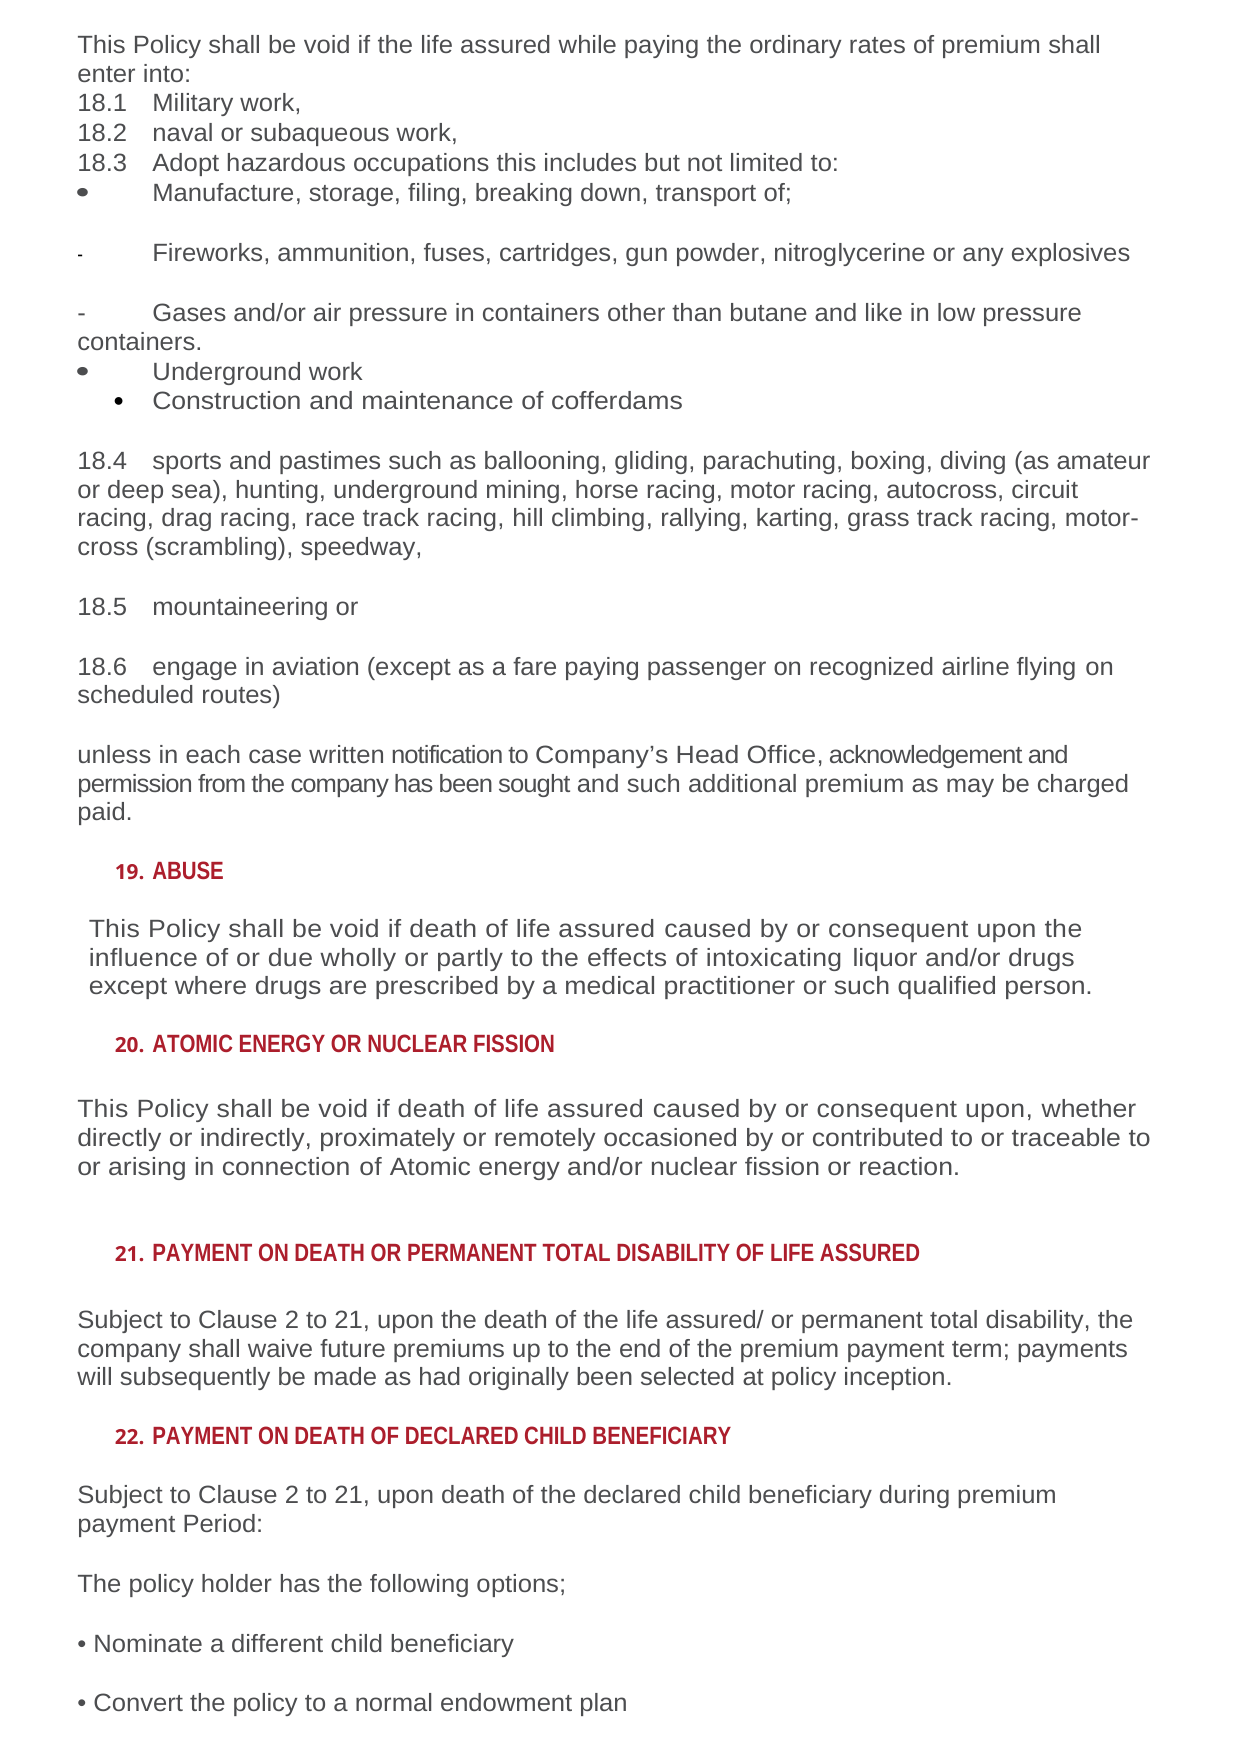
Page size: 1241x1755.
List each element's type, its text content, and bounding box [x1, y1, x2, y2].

list Gases and/or air pressure in containers other than butane and like in low pressure containers. [77, 298, 1152, 355]
text 18.1 Military work, [77, 88, 1152, 117]
list Fireworks, ammunition, fuses, cartridges, gun powder, nitroglycerine or any explosives [77, 238, 1152, 267]
text Subject to Clause 2 to 21, upon the death of the life assured/ or permanent total disability, the company shall waive future premiums up to the end of the premium payment term; payments will subsequently be made as had originally been selected at policy inception. [77, 1305, 1152, 1391]
list Construction and maintenance of cofferdams [114, 386, 1163, 415]
text Subject to Clause 2 to 21, upon death of the declared child beneficiary during premium payment Period: [77, 1480, 1152, 1538]
subtitle ABUSE [114, 856, 1163, 885]
text 18.5 mountaineering or [77, 592, 1152, 620]
text 18.6 engage in aviation (except as a fare paying passenger on recognized airline flying on scheduled routes) [77, 651, 1152, 709]
text 18.3 Adopt hazardous occupations this includes but not limited to: [77, 148, 1152, 177]
text This Policy shall be void if death of life assured caused by or consequent upon, whether directly or indirectly, proximately or remotely occasioned by or contributed to or traceable to or arising in connection of Atomic energy and/or nuclear fission or reaction. [77, 1094, 1163, 1180]
text • Nominate a different child beneficiary [77, 1628, 1152, 1657]
text unless in each case written notification to Company’s Head Office, acknowledgement and permission from the company has been sought and such additional premium as may be charged paid. [77, 740, 1152, 826]
text The policy holder has the following options; [77, 1569, 1152, 1597]
text This Policy shall be void if the life assured while paying the ordinary rates of premium shall enter into: [77, 30, 1152, 87]
text 18.4 sports and pastimes such as ballooning, gliding, parachuting, boxing, diving (as amateur or deep sea), hunting, underground mining, horse racing, motor racing, autocross, circuit racing, drag racing, race track racing, hill climbing, rallying, karting, grass track racing, motor-cross (scrambling), speedway, [77, 446, 1152, 561]
text • Convert the policy to a normal endowment plan [77, 1688, 1152, 1717]
subtitle PAYMENT ON DEATH OF DECLARED CHILD BENEFICIARY [114, 1421, 1163, 1450]
text This Policy shall be void if death of life assured caused by or consequent upon the influence of or due wholly or partly to the effects of intoxicating liquor and/or drugs except where drugs are prescribed by a medical practitioner or such qualified person. [88, 914, 1152, 1000]
list Manufacture, storage, filing, breaking down, transport of; [77, 178, 1152, 207]
text 18.2 naval or subaqueous work, [77, 118, 1152, 147]
subtitle ATOMIC ENERGY OR NUCLEAR FISSION [114, 1028, 1163, 1058]
list Underground work [77, 356, 1152, 385]
subtitle PAYMENT ON DEATH OR PERMANENT TOTAL DISABILITY OF LIFE ASSURED [114, 1238, 1163, 1267]
